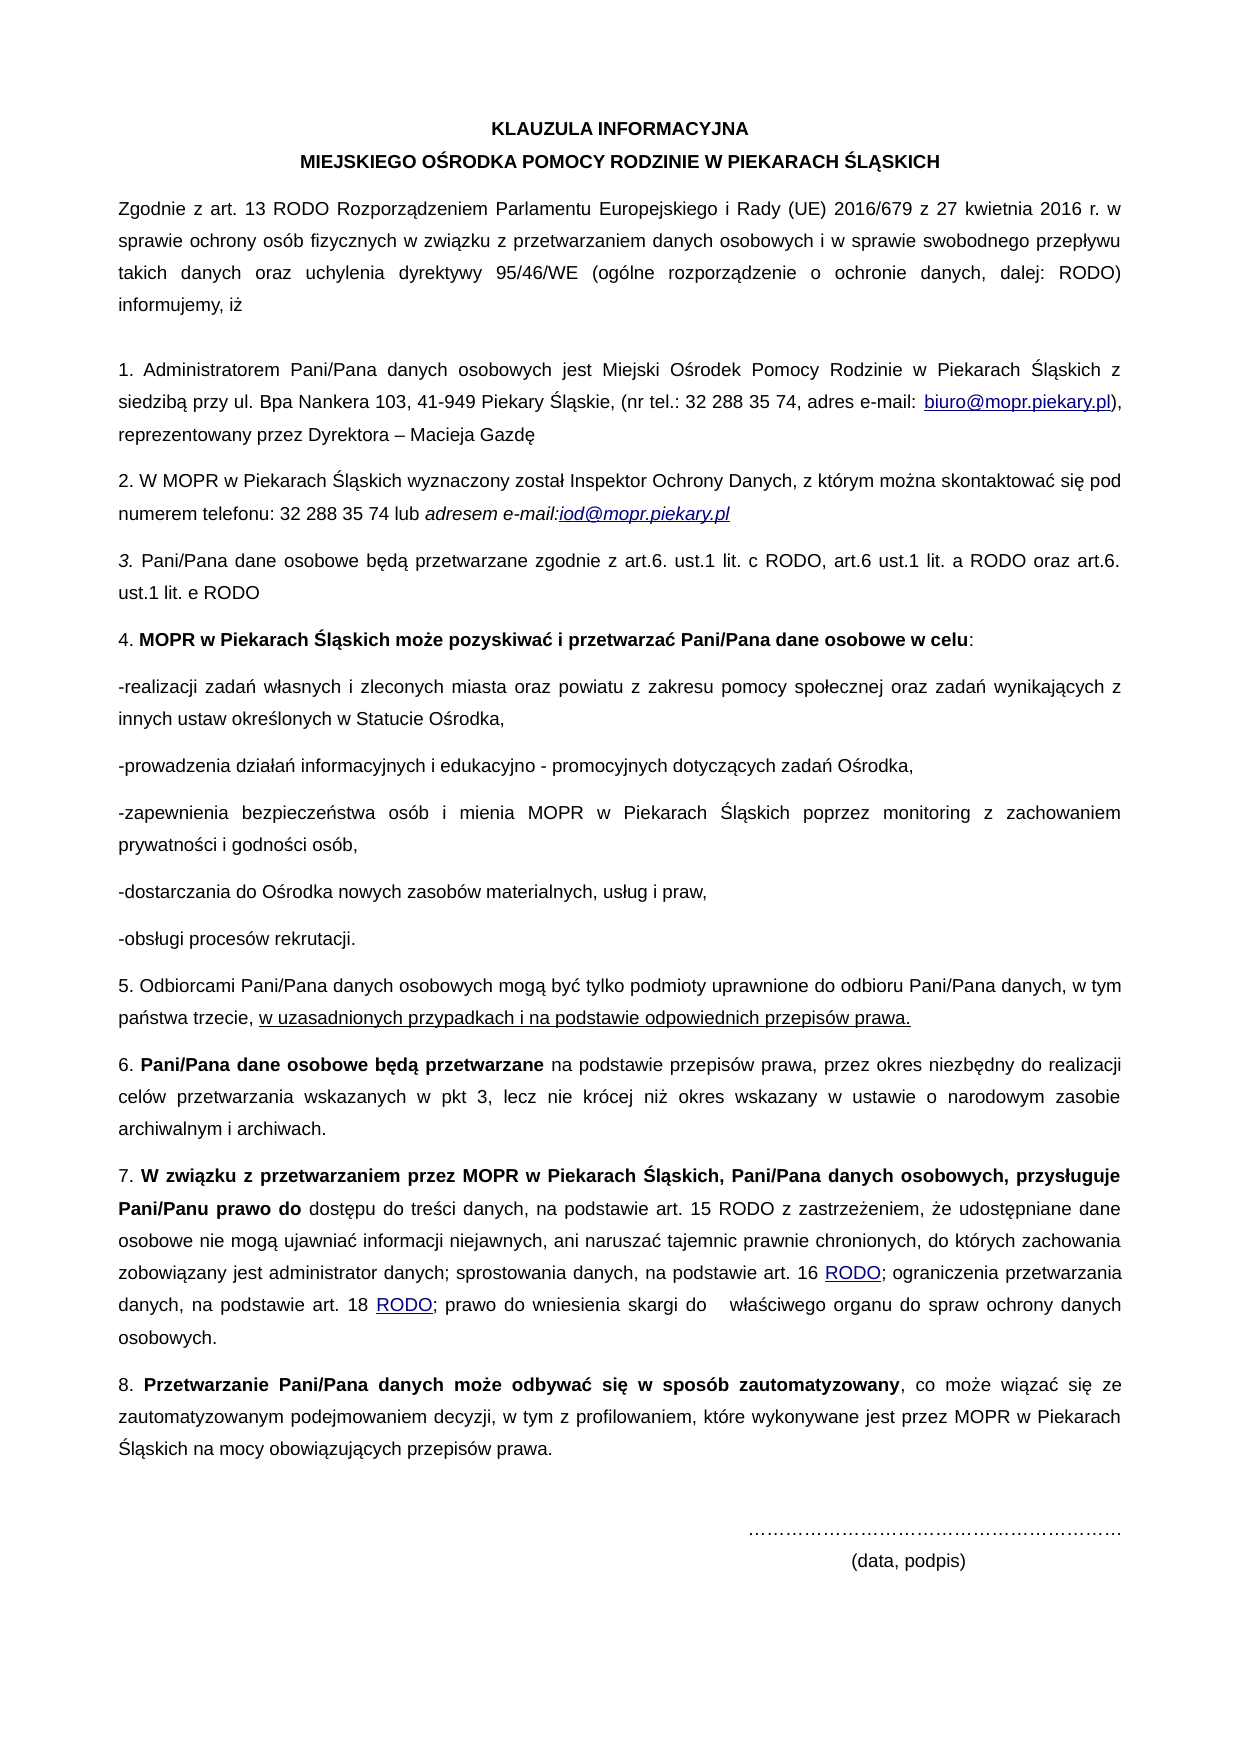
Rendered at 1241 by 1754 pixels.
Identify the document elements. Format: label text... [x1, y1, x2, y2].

text KLAUZULA INFORMACYJNA [118, 118, 1122, 140]
text -zapewnienia bezpieczeństwa osób i mienia MOPR w Piekarach Śląskich poprzez monitoring z zachowaniem prywatności i godności osób, [118, 801, 1122, 855]
text 6. Pani/Pana dane osobowe będą przetwarzane na podstawie przepisów prawa, przez okres niezbędny do realizacji celów przetwarzania wskazanych w pkt 3, lecz nie krócej niż okres wskazany w ustawie o narodowym zasobie archiwalnym i archiwach. [118, 1053, 1122, 1140]
text -dostarczania do Ośrodka nowych zasobów materialnych, usług i praw, [118, 881, 1122, 902]
text 4. MOPR w Piekarach Śląskich może pozyskiwać i przetwarzać Pani/Pana dane osobowe w celu: [118, 628, 1122, 650]
text -realizacji zadań własnych i zleconych miasta oraz powiatu z zakresu pomocy społecznej oraz zadań wynikających z innych ustaw określonych w Statucie Ośrodka, [118, 675, 1122, 729]
text 7. W związku z przetwarzaniem przez MOPR w Piekarach Śląskich, Pani/Pana danych osobowych, przysługuje Pani/Panu prawo do dostępu do treści danych, na podstawie art. 15 RODO z zastrzeżeniem, że udostępniane dane osobowe nie mogą ujawniać informacji niejawnych, ani naruszać tajemnic prawnie chronionych, do których zachowania zobowiązany jest administrator danych; sprostowania danych, na podstawie art. 16 RODO; ograniczenia przetwarzania danych, na podstawie art. 18 RODO; prawo do wniesienia skargi do właściwego organu do spraw ochrony danych osobowych. [118, 1165, 1122, 1348]
text -obsługi procesów rekrutacji. [118, 927, 1122, 949]
text -prowadzenia działań informacyjnych i edukacyjno - promocyjnych dotyczących zadań Ośrodka, [118, 754, 1122, 776]
text MIEJSKIEGO OŚRODKA POMOCY RODZINIE W PIEKARACH ŚLĄSKICH [118, 150, 1122, 172]
text …………………………………………………… [118, 1517, 1122, 1539]
text 2. W MOPR w Piekarach Śląskich wyznaczony został Inspektor Ochrony Danych, z którym można skontaktować się pod numerem telefonu: 32 288 35 74 lub adresem e-mail:iod@mopr.piekary.pl [118, 470, 1122, 524]
text (data, podpis) [118, 1549, 1122, 1571]
text 5. Odbiorcami Pani/Pana danych osobowych mogą być tylko podmioty uprawnione do odbioru Pani/Pana danych, w tym państwa trzecie, w uzasadnionych przypadkach i na podstawie odpowiednich przepisów prawa. [118, 974, 1122, 1028]
text Zgodnie z art. 13 RODO Rozporządzeniem Parlamentu Europejskiego i Rady (UE) 2016/679 z 27 kwietnia 2016 r. w sprawie ochrony osób fizycznych w związku z przetwarzaniem danych osobowych i w sprawie swobodnego przepływu takich danych oraz uchylenia dyrektywy 95/46/WE (ogólne rozporządzenie o ochronie danych, dalej: RODO) informujemy, iż [118, 197, 1122, 316]
text 8. Przetwarzanie Pani/Pana danych może odbywać się w sposób zautomatyzowany, co może wiązać się ze zautomatyzowanym podejmowaniem decyzji, w tym z profilowaniem, które wykonywane jest przez MOPR w Piekarach Śląskich na mocy obowiązujących przepisów prawa. [118, 1373, 1122, 1460]
text 1. Administratorem Pani/Pana danych osobowych jest Miejski Ośrodek Pomocy Rodzinie w Piekarach Śląskich z siedzibą przy ul. Bpa Nankera 103, 41-949 Piekary Śląskie, (nr tel.: 32 288 35 74, adres e-mail: biuro@mopr.piekary.pl), reprezentowany przez Dyrektora – Macieja Gazdę [118, 359, 1122, 445]
text 3. Pani/Pana dane osobowe będą przetwarzane zgodnie z art.6. ust.1 lit. c RODO, art.6 ust.1 lit. a RODO oraz art.6. ust.1 lit. e RODO [118, 549, 1122, 603]
